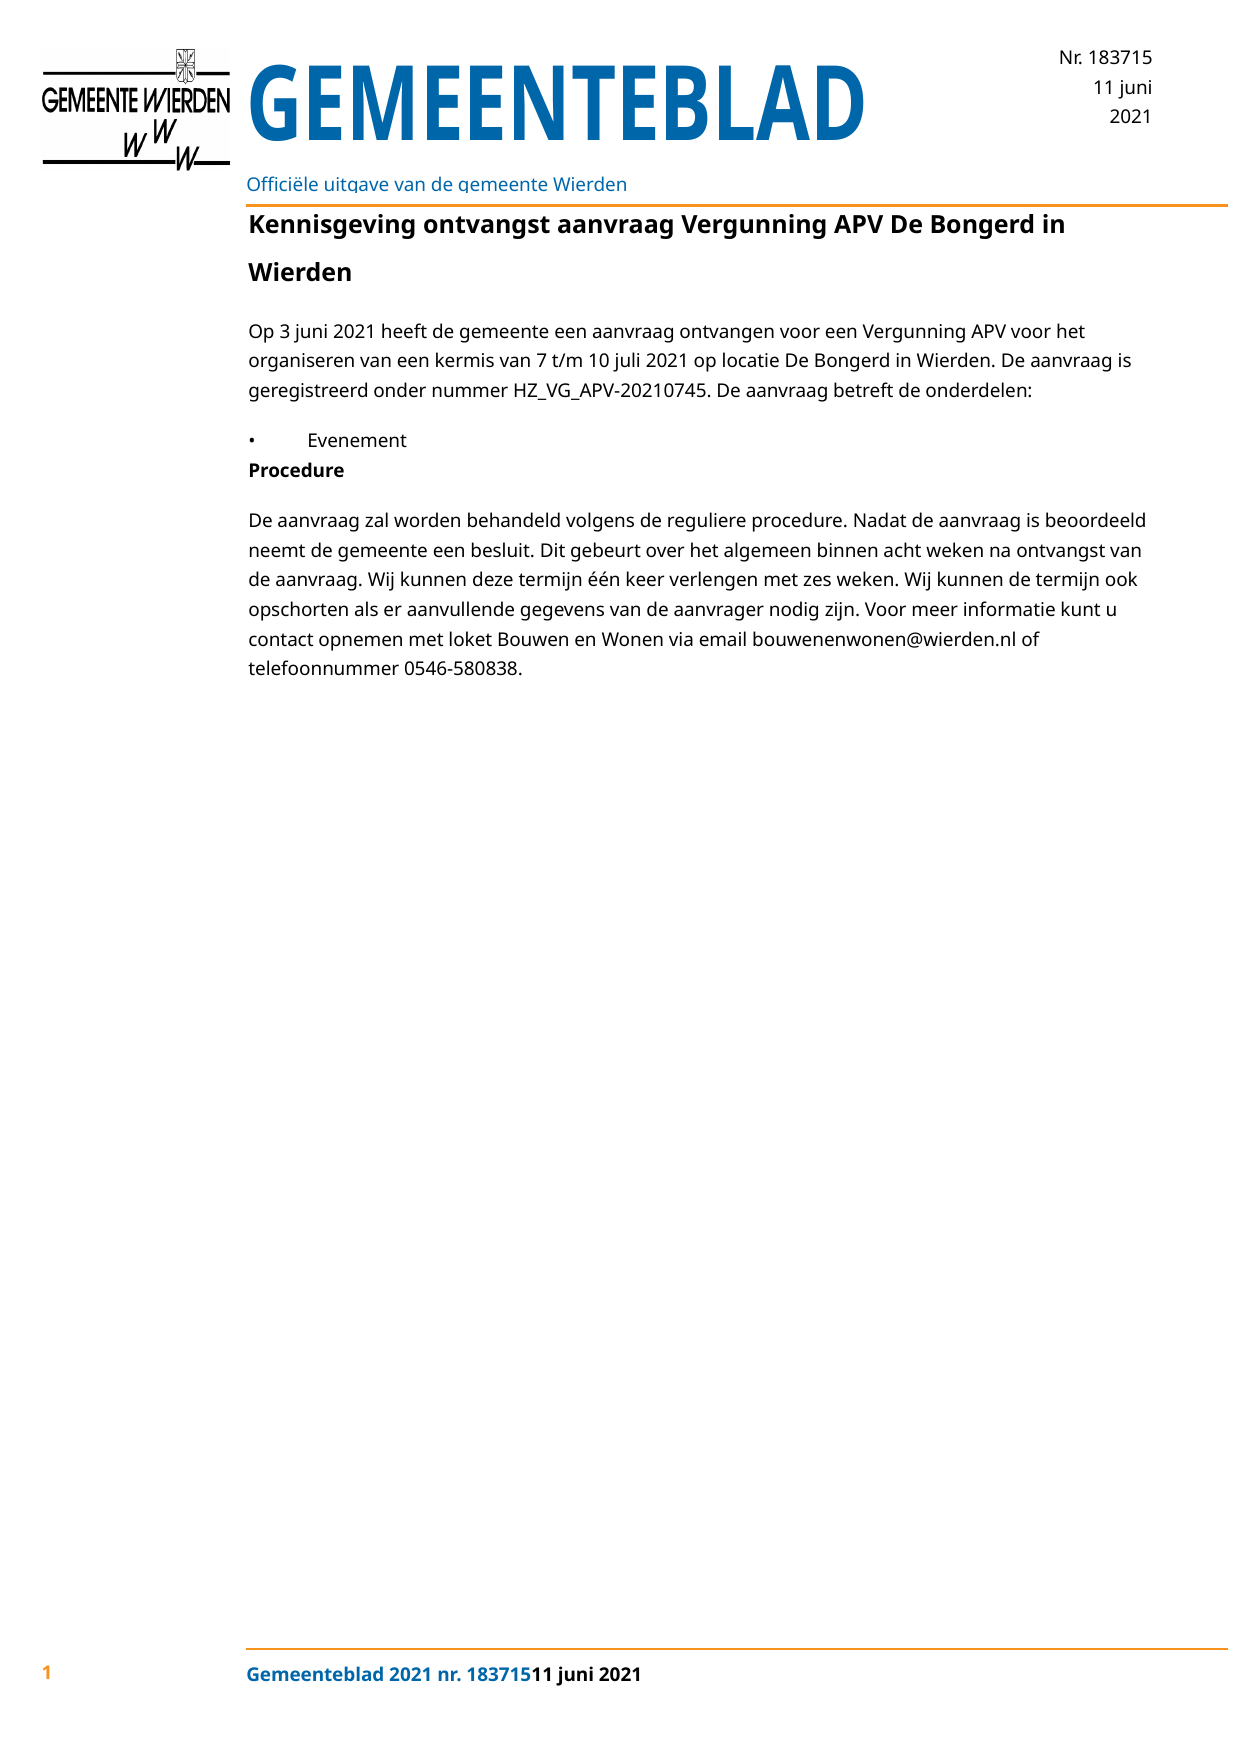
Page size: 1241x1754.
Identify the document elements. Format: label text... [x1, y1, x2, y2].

text Kennisgeving ontvangst aanvraag Vergunning APV De Bongerd in Wierden [248, 207, 1152, 288]
text Op 3 juni 2021 heeft de gemeente een aanvraag ontvangen voor een Vergunning APV voor het organiseren van een kermis van 7 t/m 10 juli 2021 op locatie De Bongerd in Wierden. De aanvraag is geregistreerd onder nummer HZ_VG_APV-20210745. De aanvraag betreft de onderdelen: [248, 318, 1152, 403]
text Procedure [248, 457, 1152, 483]
picture [41, 47, 231, 172]
list Evenement [248, 427, 1152, 453]
text De aanvraag zal worden behandeld volgens de reguliere procedure. Nadat de aanvraag is beoordeeld neemt de gemeente een besluit. Dit gebeurt over het algemeen binnen acht weken na ontvangst van de aanvraag. Wij kunnen deze termijn één keer verlengen met zes weken. Wij kunnen de termijn ook opschorten als er aanvullende gegevens van de aanvrager nodig zijn. Voor meer informatie kunt u contact opnemen met loket Bouwen en Wonen via email bouwenenwonen@wierden.nl of telefoonnummer 0546-580838. [248, 507, 1152, 681]
